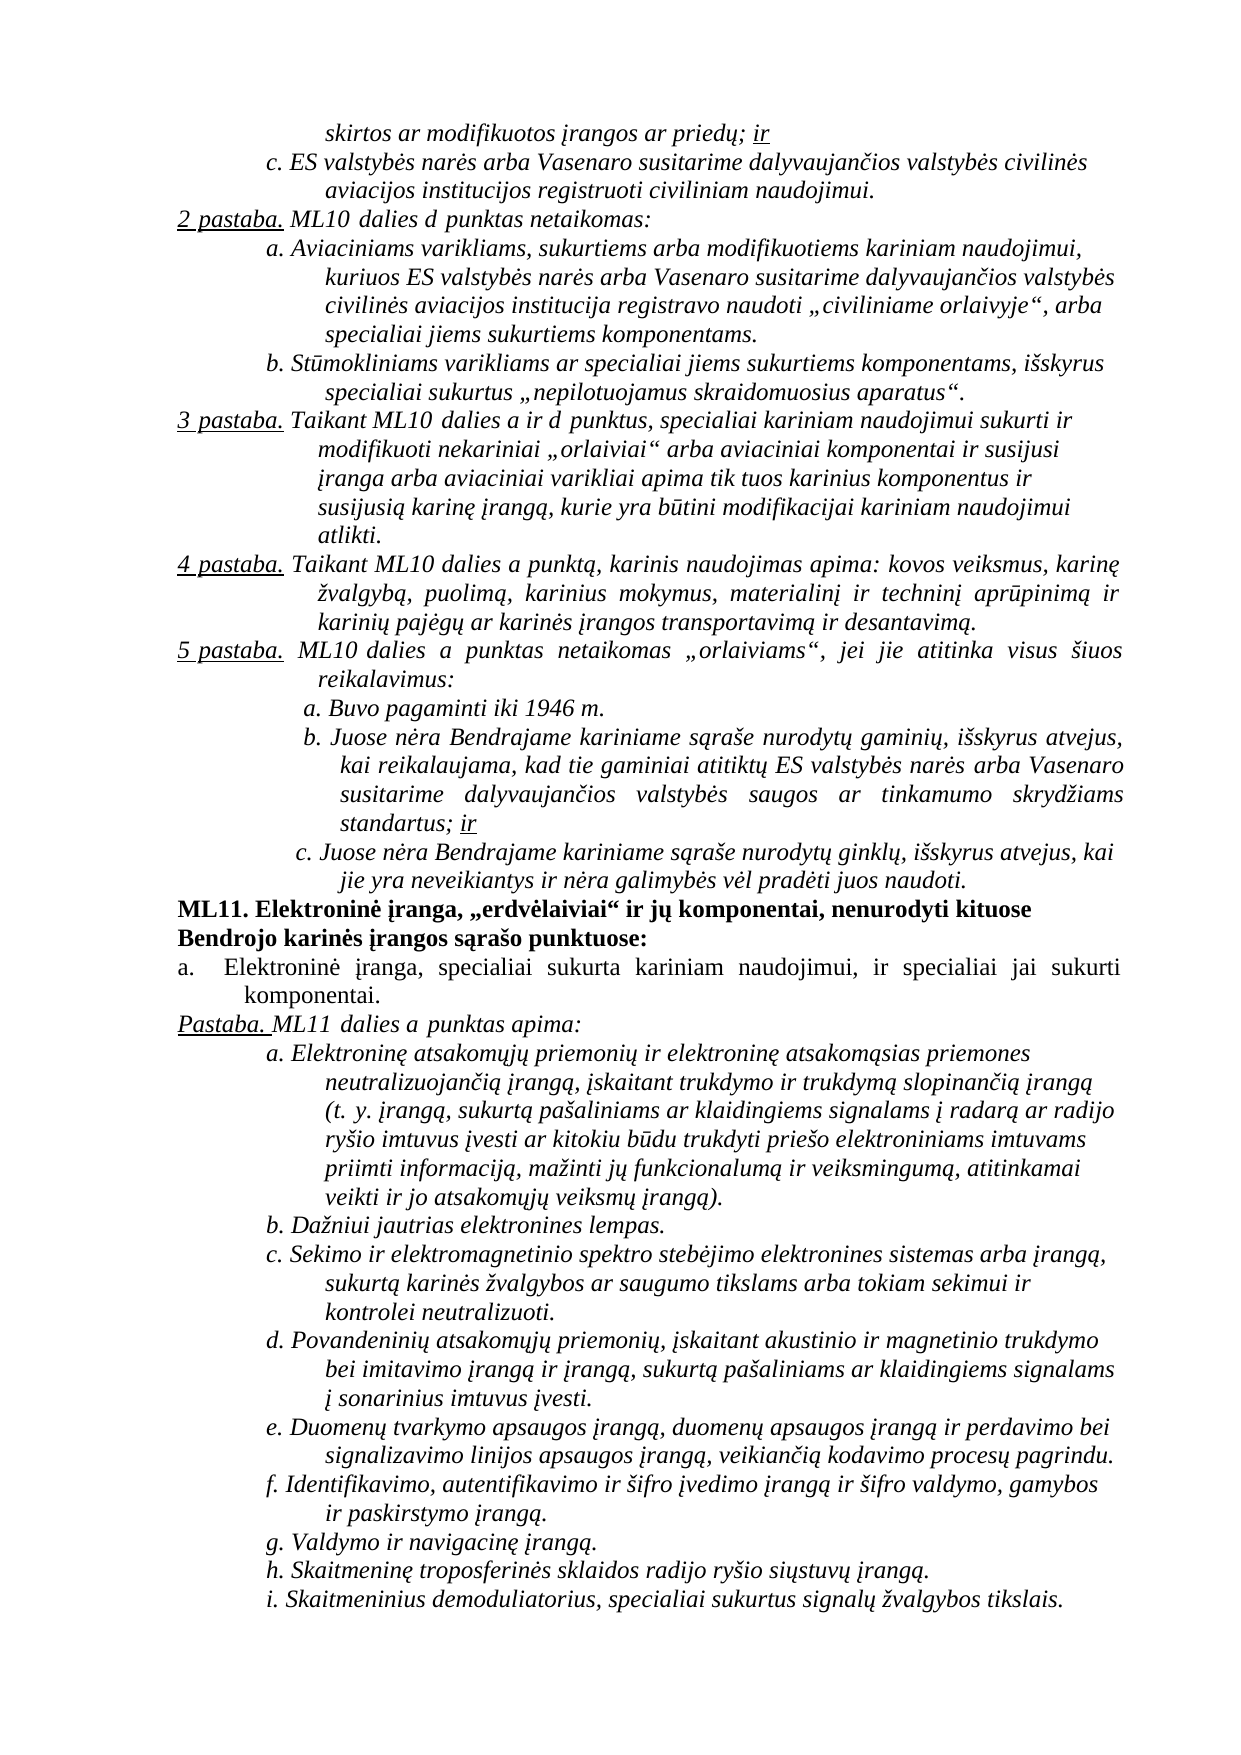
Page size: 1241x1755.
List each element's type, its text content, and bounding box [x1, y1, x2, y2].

text 3 pastaba. Taikant ML10 dalies a ir d punktus, specialiai kariniam naudojimui sukurti ir modifikuoti nekariniai „orlaiviai“ arba aviaciniai komponentai ir susijusi įranga arba aviaciniai varikliai apima tik tuos karinius komponentus ir susijusią karinę įrangą, kurie yra būtini modifikacijai kariniam naudojimui atlikti. [177, 406, 1122, 549]
text a. Elektroninę atsakomųjų priemonių ir elektroninę atsakomąsias priemones neutralizuojančią įrangą, įskaitant trukdymo ir trukdymą slopinančią įrangą (t. y. įrangą, sukurtą pašaliniams ar klaidingiems signalams į radarą ar radijo ryšio imtuvus įvesti ar kitokiu būdu trukdyti priešo elektroniniams imtuvams priimti informaciją, mažinti jų funkcionalumą ir veiksmingumą, atitinkamai veikti ir jo atsakomųjų veiksmų įrangą). [266, 1038, 1122, 1211]
text skirtos ar modifikuotos įrangos ar priedų; ir [266, 118, 1122, 147]
text Pastaba. ML11 dalies a punktas apima: [177, 1009, 1122, 1038]
text b. Juose nėra Bendrajame kariniame sąraše nurodytų gaminių, išskyrus atvejus, kai reikalaujama, kad tie gaminiai atitiktų ES valstybės narės arba Vasenaro susitarime dalyvaujančios valstybės saugos ar tinkamumo skrydžiams standartus; ir [303, 722, 1126, 837]
text c. ES valstybės narės arba Vasenaro susitarime dalyvaujančios valstybės civilinės aviacijos institucijos registruoti civiliniam naudojimui. [266, 147, 1122, 204]
text i. Skaitmeninius demoduliatorius, specialiai sukurtus signalų žvalgybos tikslais. [266, 1584, 1122, 1613]
text c. Juose nėra Bendrajame kariniame sąraše nurodytų ginklų, išskyrus atvejus, kai jie yra neveikiantys ir nėra galimybės vėl pradėti juos naudoti. [295, 837, 1122, 894]
text 2 pastaba. ML10 dalies d punktas netaikomas: [177, 204, 1122, 233]
text e. Duomenų tvarkymo apsaugos įrangą, duomenų apsaugos įrangą ir perdavimo bei signalizavimo linijos apsaugos įrangą, veikiančią kodavimo procesų pagrindu. [266, 1412, 1122, 1469]
text a. Elektroninė įranga, specialiai sukurta kariniam naudojimui, ir specialiai jai sukurti komponentai. [177, 952, 1122, 1009]
text ML11. Elektroninė įranga, „erdvėlaiviai“ ir jų komponentai, nenurodyti kituose Bendrojo karinės įrangos sąrašo punktuose: [177, 894, 1122, 952]
text h. Skaitmeninę troposferinės sklaidos radijo ryšio siųstuvų įrangą. [266, 1556, 1122, 1584]
text c. Sekimo ir elektromagnetinio spektro stebėjimo elektronines sistemas arba įrangą, sukurtą karinės žvalgybos ar saugumo tikslams arba tokiam sekimui ir kontrolei neutralizuoti. [266, 1239, 1122, 1326]
text 5 pastaba. ML10 dalies a punktas netaikomas „orlaiviams“, jei jie atitinka visus šiuos reikalavimus: [177, 636, 1126, 693]
text f. Identifikavimo, autentifikavimo ir šifro įvedimo įrangą ir šifro valdymo, gamybos ir paskirstymo įrangą. [266, 1469, 1122, 1527]
text a. Aviaciniams varikliams, sukurtiems arba modifikuotiems kariniam naudojimui, kuriuos ES valstybės narės arba Vasenaro susitarime dalyvaujančios valstybės civilinės aviacijos institucija registravo naudoti „civiliniame orlaivyje“, arba specialiai jiems sukurtiems komponentams. [266, 233, 1122, 348]
text 4 pastaba. Taikant ML10 dalies a punktą, karinis naudojimas apima: kovos veiksmus, karinę žvalgybą, puolimą, karinius mokymus, materialinį ir techninį aprūpinimą ir karinių pajėgų ar karinės įrangos transportavimą ir desantavimą. [177, 549, 1122, 636]
text d. Povandeninių atsakomųjų priemonių, įskaitant akustinio ir magnetinio trukdymo bei imitavimo įrangą ir įrangą, sukurtą pašaliniams ar klaidingiems signalams į sonarinius imtuvus įvesti. [266, 1326, 1122, 1412]
text g. Valdymo ir navigacinę įrangą. [266, 1527, 1122, 1556]
text b. Dažniui jautrias elektronines lempas. [266, 1211, 1122, 1239]
text a. Buvo pagaminti iki 1946 m. [303, 693, 1126, 722]
text b. Stūmokliniams varikliams ar specialiai jiems sukurtiems komponentams, išskyrus specialiai sukurtus „nepilotuojamus skraidomuosius aparatus“. [266, 348, 1122, 406]
